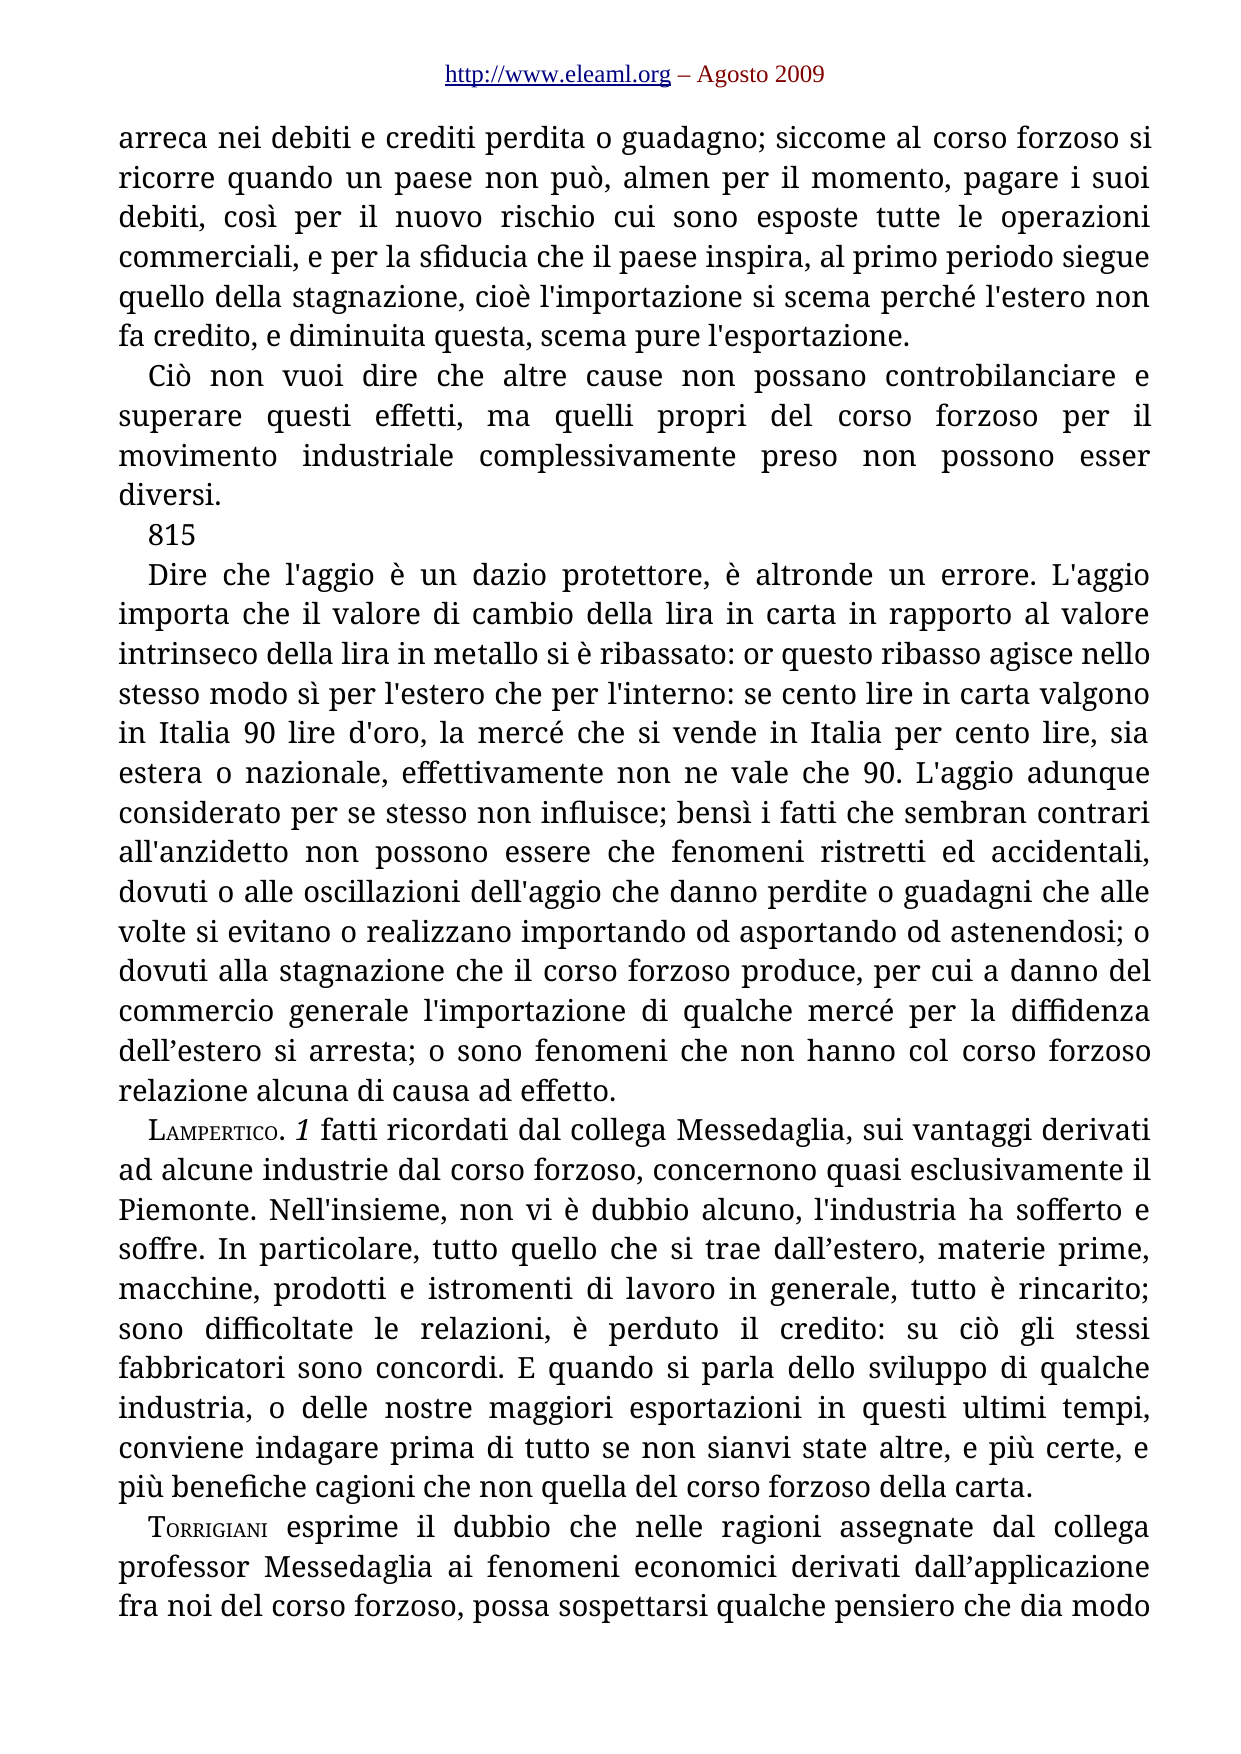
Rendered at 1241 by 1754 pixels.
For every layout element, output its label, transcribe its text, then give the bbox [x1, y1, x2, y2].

text 815 [118, 514, 1152, 554]
text Torrigiani esprime il dubbio che nelle ragioni assegnate dal collega professor Messedaglia ai fenomeni economici derivati dall’applicazione fra noi del corso forzoso, possa sospettarsi qualche pensiero che dia modo [118, 1506, 1152, 1625]
text Ciò non vuoi dire che altre cause non possano controbilanciare e superare questi effetti, ma quelli propri del corso forzoso per il movimento industriale complessivamente preso non possono esser diversi. [118, 355, 1152, 514]
text Lampertico. 1 fatti ricordati dal collega Messedaglia, sui vantaggi derivati ad alcune industrie dal corso forzoso, concernono quasi esclusivamente il Piemonte. Nell'insieme, non vi è dubbio alcuno, l'industria ha sofferto e soffre. In particolare, tutto quello che si trae dall’estero, materie prime, macchine, prodotti e istromenti di lavoro in generale, tutto è rincarito; sono difficoltate le relazioni, è perduto il credito: su ciò gli stessi fabbricatori sono concordi. E quando si parla dello sviluppo di qualche industria, o delle nostre maggiori esportazioni in questi ultimi tempi, conviene indagare prima di tutto se non sianvi state altre, e più certe, e più benefiche cagioni che non quella del corso forzoso della carta. [118, 1109, 1152, 1506]
text arreca nei debiti e crediti perdita o guadagno; siccome al corso forzoso si ricorre quando un paese non può, almen per il momento, pagare i suoi debiti, così per il nuovo rischio cui sono esposte tutte le operazioni commerciali, e per la sfiducia che il paese inspira, al primo periodo siegue quello della stagnazione, cioè l'importazione si scema perché l'estero non fa credito, e diminuita questa, scema pure l'esportazione. [118, 117, 1152, 355]
text Dire che l'aggio è un dazio protettore, è altronde un errore. L'aggio importa che il valore di cambio della lira in carta in rapporto al valore intrinseco della lira in metallo si è ribassato: or questo ribasso agisce nello stesso modo sì per l'estero che per l'interno: se cento lire in carta valgono in Italia 90 lire d'oro, la mercé che si vende in Italia per cento lire, sia estera o nazionale, effettivamente non ne vale che 90. L'aggio adunque considerato per se stesso non influisce; bensì i fatti che sembran contrari all'anzidetto non possono essere che fenomeni ristretti ed accidentali, dovuti o alle oscillazioni dell'aggio che danno perdite o guadagni che alle volte si evitano o realizzano importando od asportando od astenendosi; o dovuti alla stagnazione che il corso forzoso produce, per cui a danno del commercio generale l'importazione di qualche mercé per la diffidenza dell’estero si arresta; o sono fenomeni che non hanno col corso forzoso relazione alcuna di causa ad effetto. [118, 554, 1152, 1109]
